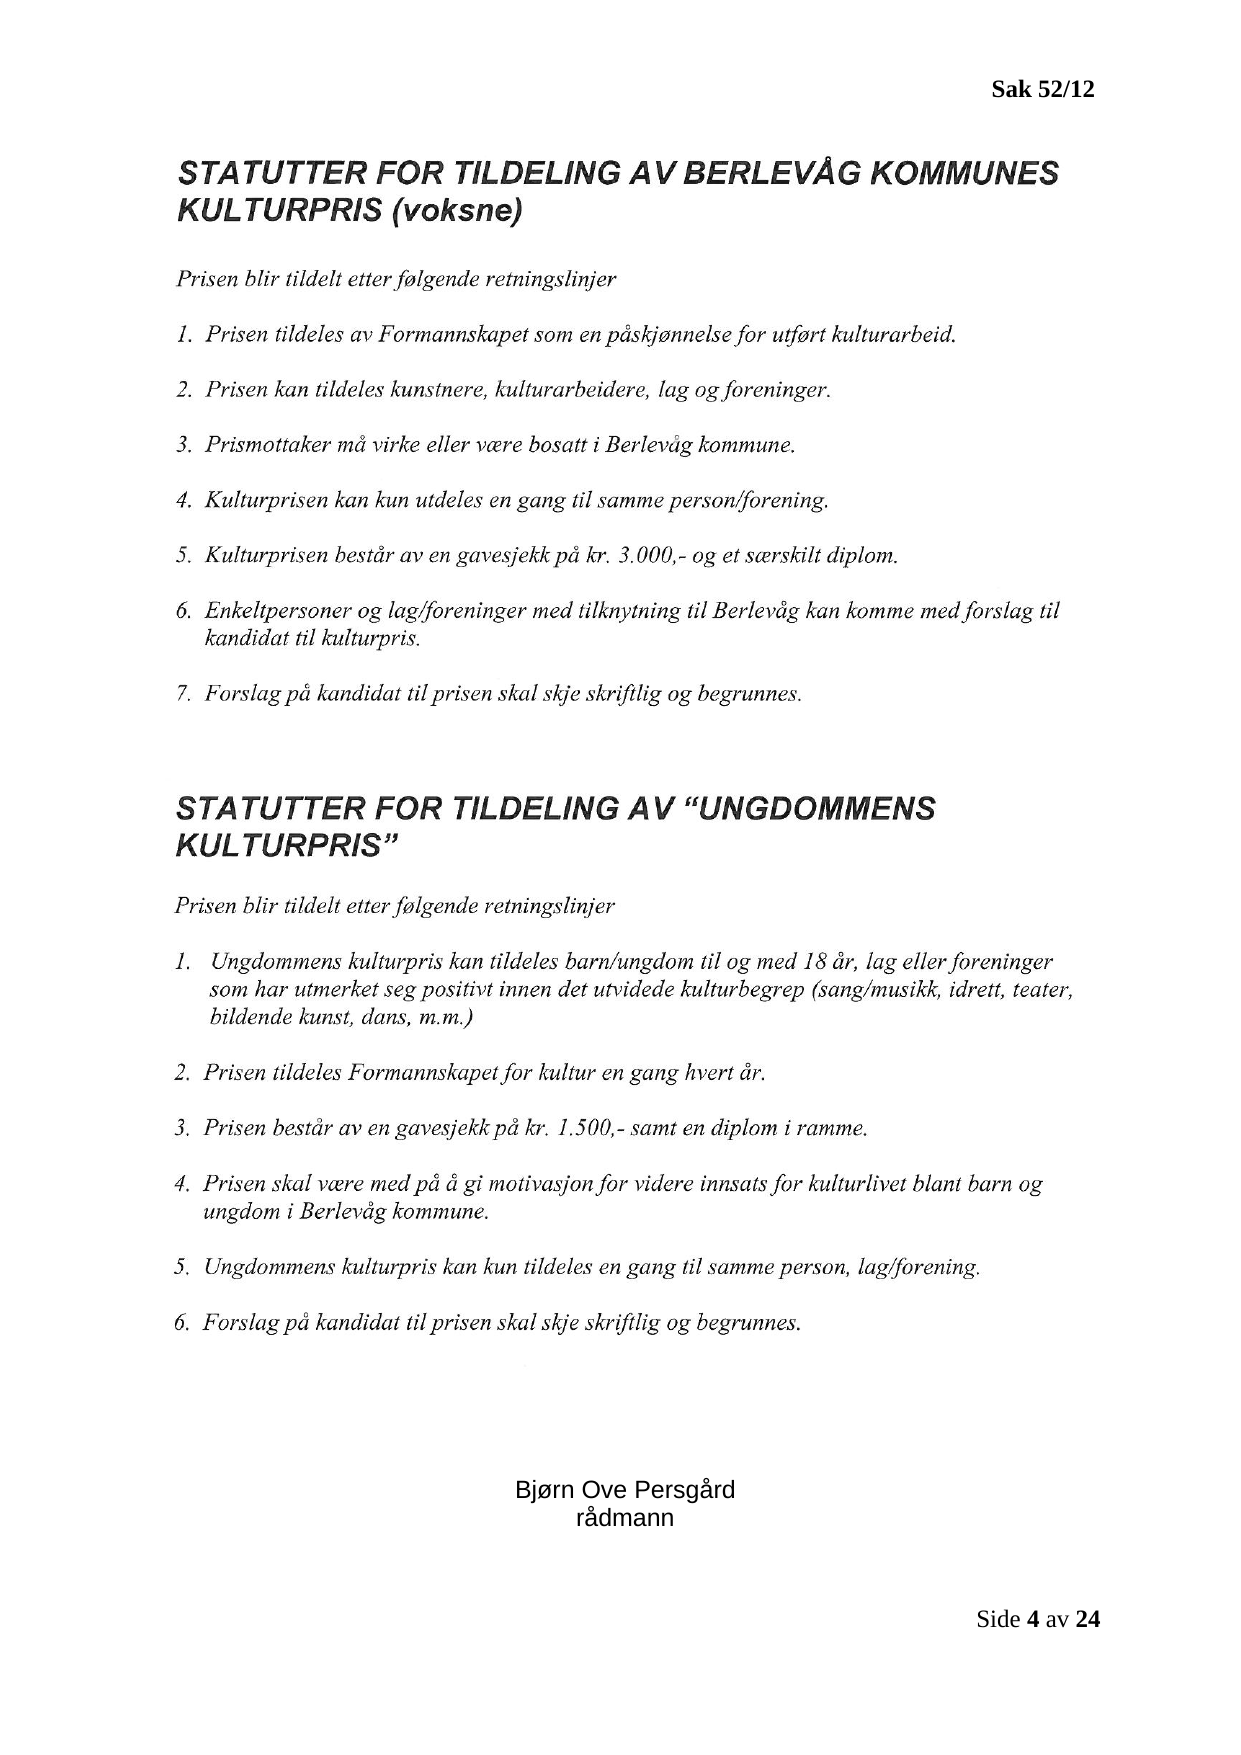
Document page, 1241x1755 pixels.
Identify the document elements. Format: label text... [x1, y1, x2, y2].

text rådmann [150, 1503, 1100, 1532]
text Bjørn Ove Persgård [150, 1475, 1100, 1503]
